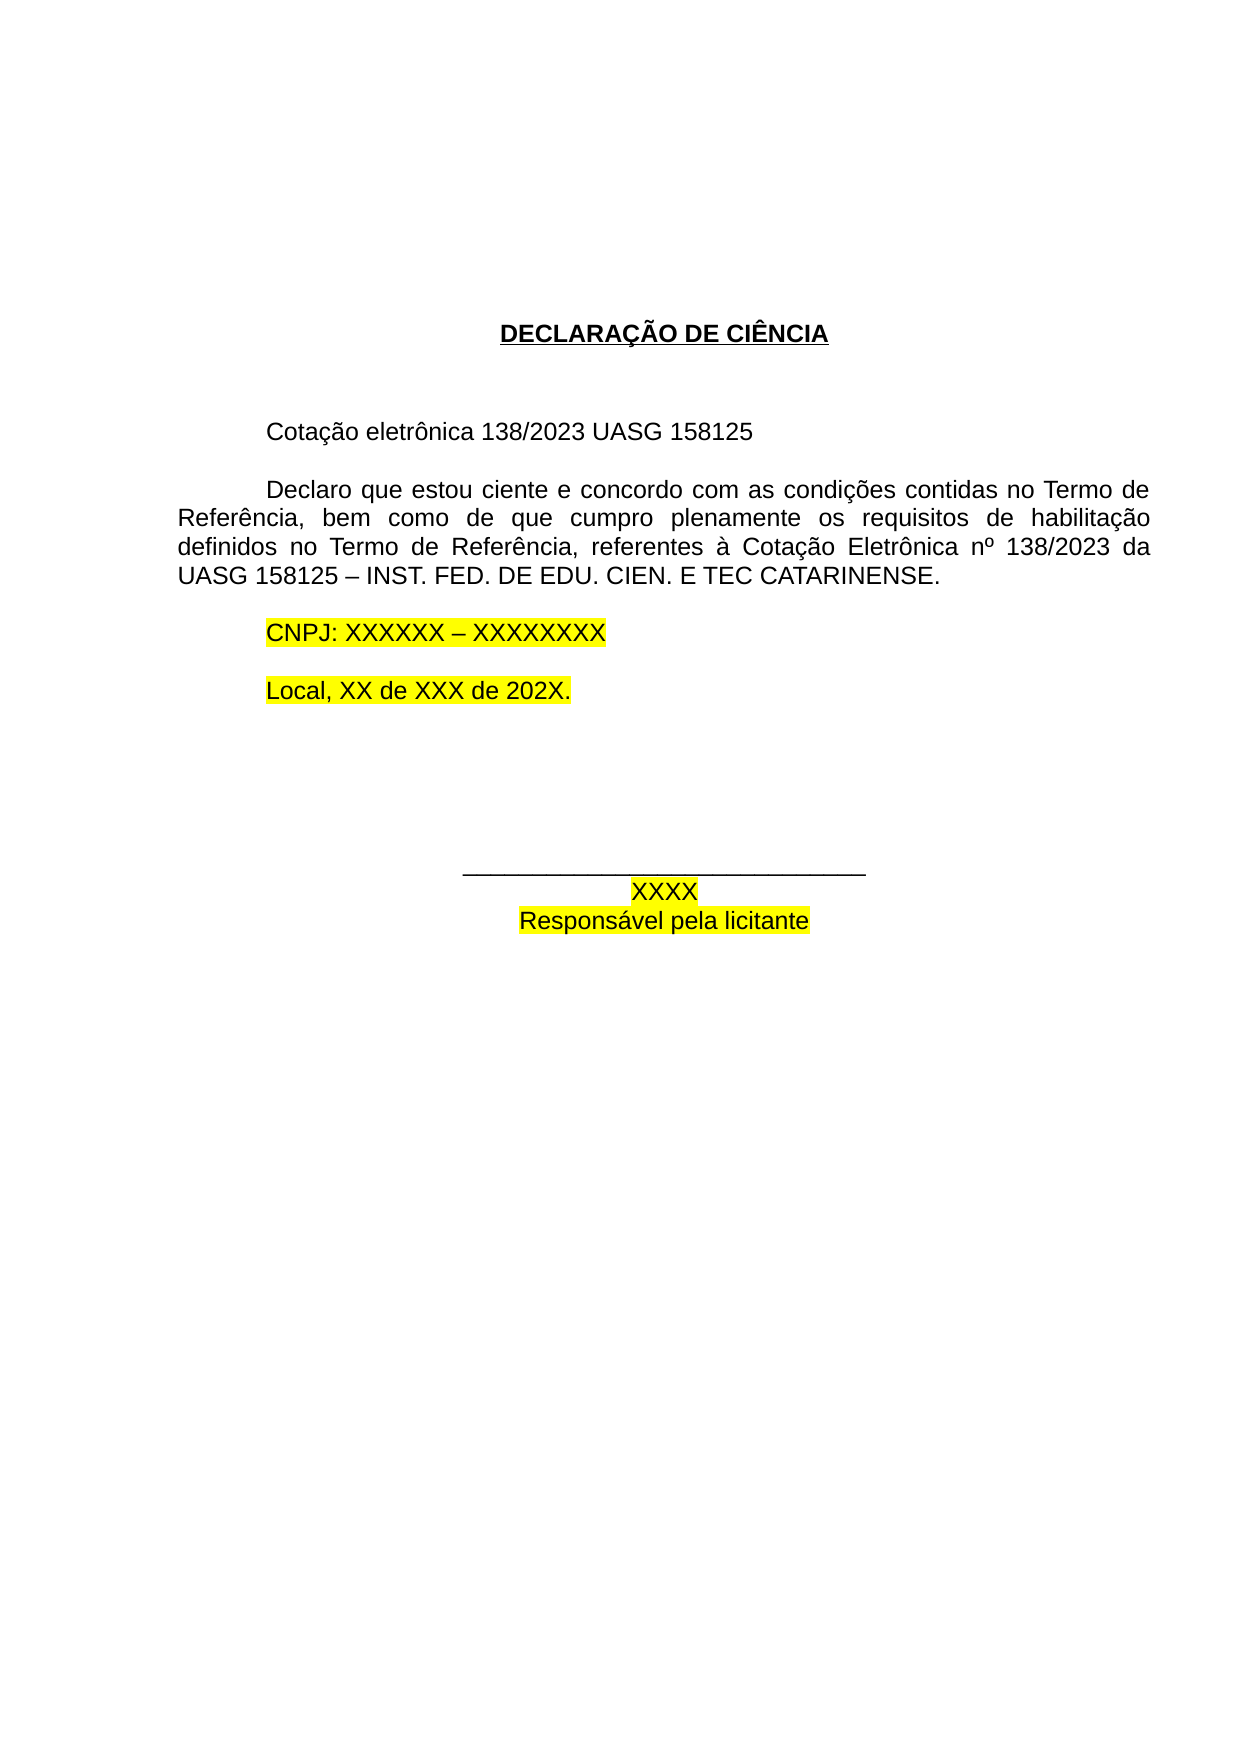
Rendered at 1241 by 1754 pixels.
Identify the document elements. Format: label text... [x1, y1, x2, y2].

text Responsável pela licitante [177, 906, 1152, 934]
text DECLARAÇÃO DE CIÊNCIA [177, 319, 1152, 348]
text _____________________________ [177, 848, 1152, 877]
text Cotação eletrônica 138/2023 UASG 158125 [177, 417, 1152, 446]
text Declaro que estou ciente e concordo com as condições contidas no Termo de Referência, bem como de que cumpro plenamente os requisitos de habilitação definidos no Termo de Referência, referentes à Cotação Eletrônica nº 138/2023 da UASG 158125 – INST. FED. DE EDU. CIEN. E TEC CATARINENSE. [177, 474, 1152, 589]
text XXXX [177, 877, 1152, 906]
text Local, XX de XXX de 202X. [177, 676, 1152, 704]
text CNPJ: XXXXXX – XXXXXXXX [177, 618, 1152, 647]
